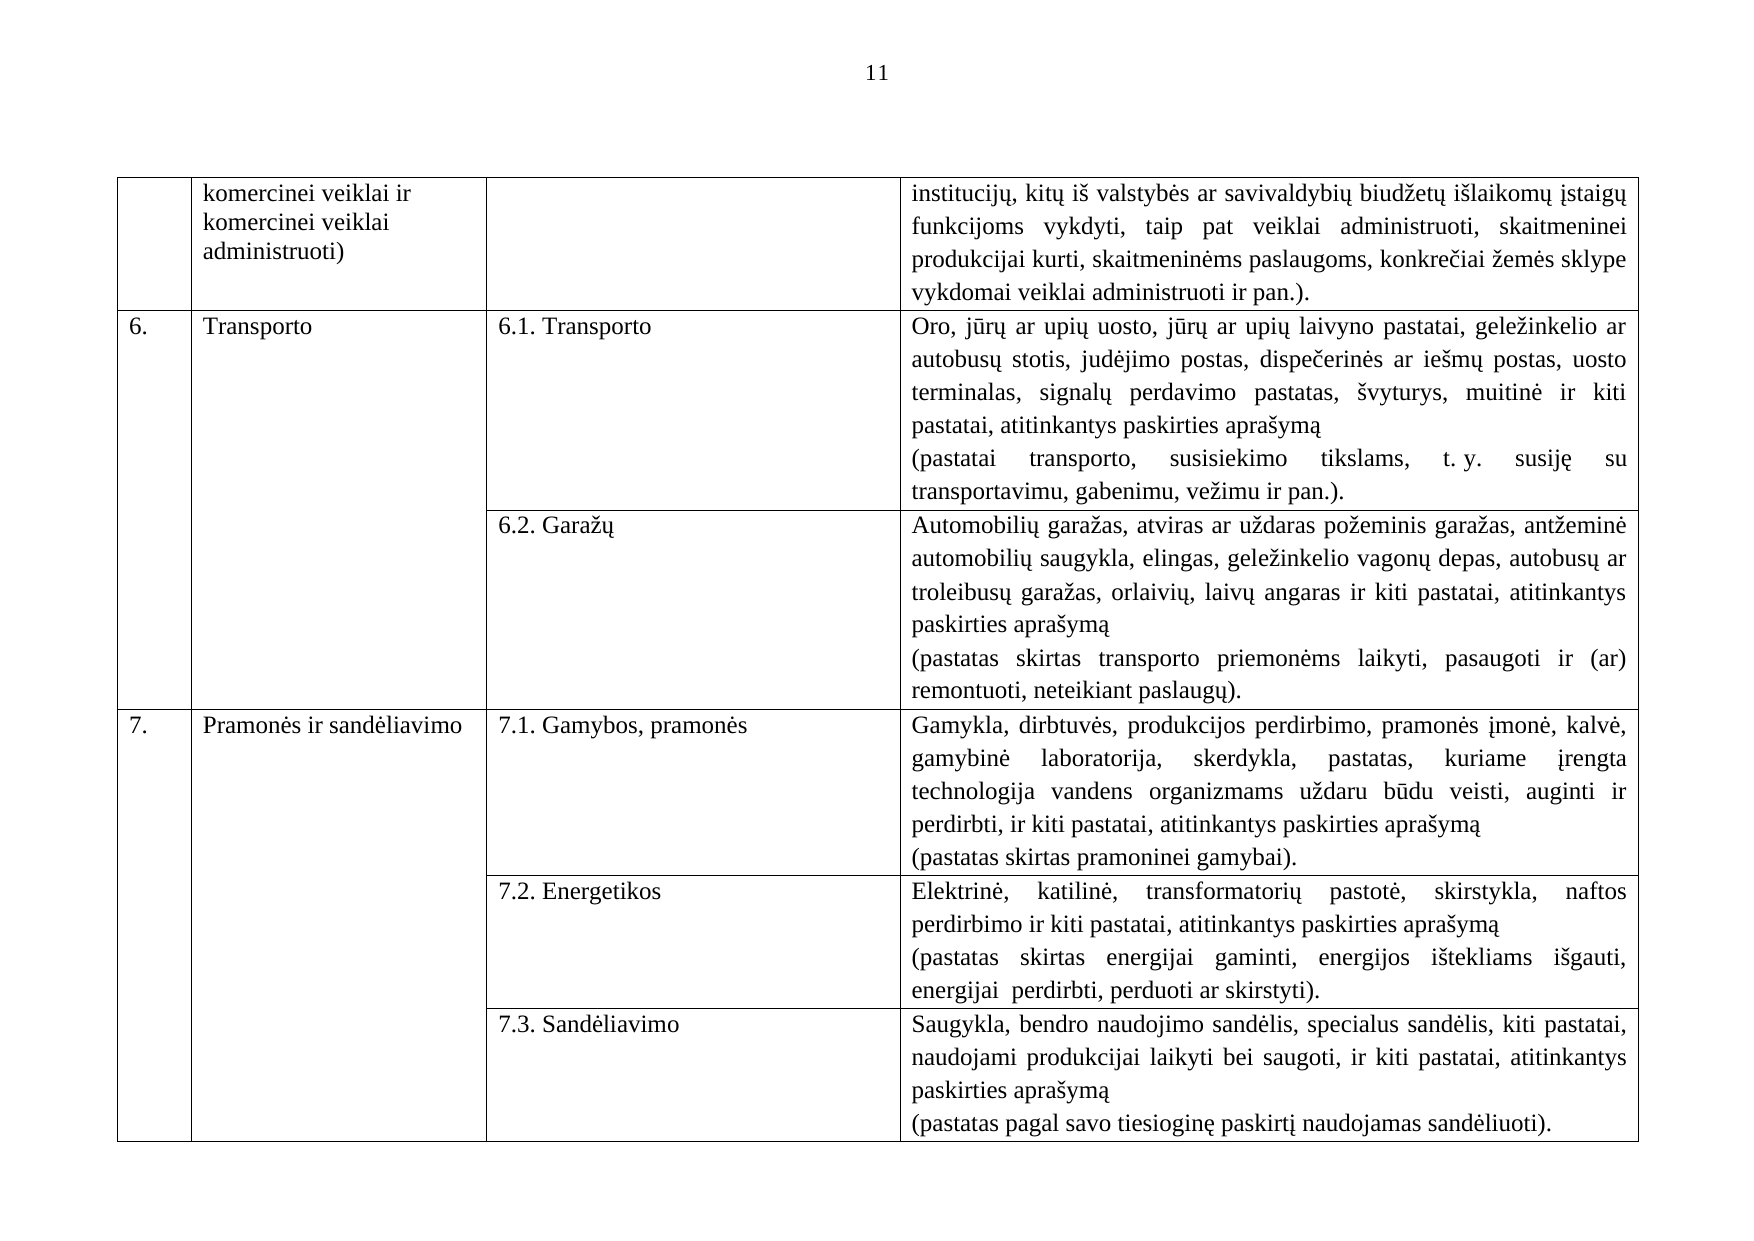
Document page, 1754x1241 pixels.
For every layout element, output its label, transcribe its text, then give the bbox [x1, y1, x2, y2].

table_cell 7.1. Gamybos, pramonės [487, 710, 900, 875]
table_cell Transporto [192, 311, 486, 709]
table_cell 7.3. Sandėliavimo [487, 1009, 900, 1141]
table_cell 6.1. Transporto [487, 311, 900, 509]
table_cell [487, 178, 900, 310]
table_cell institucijų, kitų iš valstybės ar savivaldybių biudžetų išlaikomų įstaigų funkcijoms vykdyti, taip pat veiklai administruoti, skaitmeninei produkcijai kurti, skaitmeninėms paslaugoms, konkrečiai žemės sklype vykdomai veiklai administruoti ir pan.). [901, 178, 1638, 310]
table_cell Gamykla, dirbtuvės, produkcijos perdirbimo, pramonės įmonė, kalvė, gamybinė laboratorija, skerdykla, pastatas, kuriame įrengta technologija vandens organizmams uždaru būdu veisti, auginti ir perdirbti, ir kiti pastatai, atitinkantys paskirties aprašymą (pastatas skirtas pramoninei gamybai). [901, 710, 1638, 875]
table_cell 6. [118, 311, 191, 709]
table_cell [118, 178, 191, 310]
table_cell Oro, jūrų ar upių uosto, jūrų ar upių laivyno pastatai, geležinkelio ar autobusų stotis, judėjimo postas, dispečerinės ar iešmų postas, uosto terminalas, signalų perdavimo pastatas, švyturys, muitinė ir kiti pastatai, atitinkantys paskirties aprašymą (pastatai transporto, susisiekimo tikslams, t. y. susiję su transportavimu, gabenimu, vežimu ir pan.). [901, 311, 1638, 509]
table_cell Pramonės ir sandėliavimo [192, 710, 486, 1141]
table_cell komercinei veiklai ir komercinei veiklai administruoti) [192, 178, 486, 310]
table_cell Elektrinė, katilinė, transformatorių pastotė, skirstykla, naftos perdirbimo ir kiti pastatai, atitinkantys paskirties aprašymą (pastatas skirtas energijai gaminti, energijos ištekliams išgauti, energijai perdirbti, perduoti ar skirstyti). [901, 876, 1638, 1008]
table_cell 7. [118, 710, 191, 1141]
table_cell Saugykla, bendro naudojimo sandėlis, specialus sandėlis, kiti pastatai, naudojami produkcijai laikyti bei saugoti, ir kiti pastatai, atitinkantys paskirties aprašymą (pastatas pagal savo tiesioginę paskirtį naudojamas sandėliuoti). [901, 1009, 1638, 1141]
table_cell 6.2. Garažų [487, 511, 900, 709]
table_cell Automobilių garažas, atviras ar uždaras požeminis garažas, antžeminė automobilių saugykla, elingas, geležinkelio vagonų depas, autobusų ar troleibusų garažas, orlaivių, laivų angaras ir kiti pastatai, atitinkantys paskirties aprašymą (pastatas skirtas transporto priemonėms laikyti, pasaugoti ir (ar) remontuoti, neteikiant paslaugų). [901, 511, 1638, 709]
table_cell 7.2. Energetikos [487, 876, 900, 1008]
